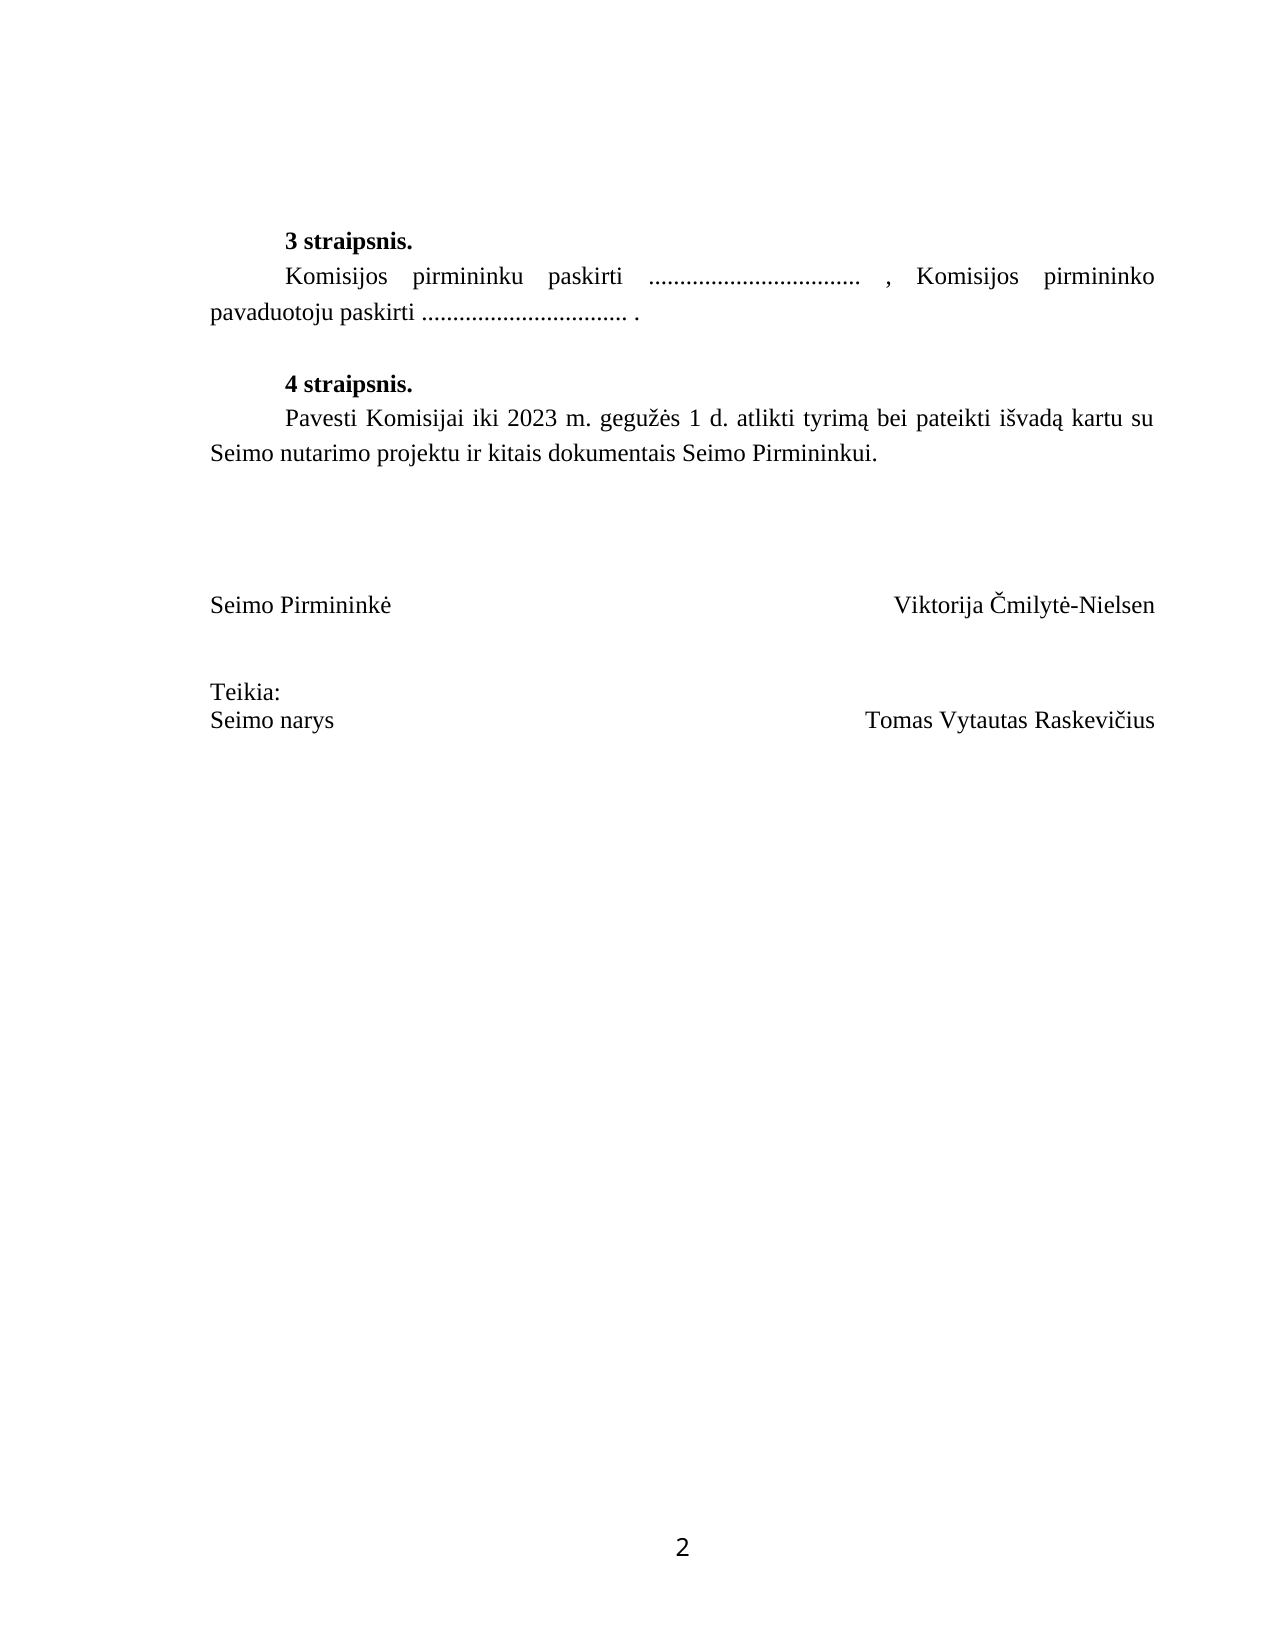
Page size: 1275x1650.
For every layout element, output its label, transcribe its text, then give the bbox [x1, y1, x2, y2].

text Pavesti Komisijai iki 2023 m. gegužės 1 d. atlikti tyrimą bei pateikti išvadą kartu su Seimo nutarimo projektu ir kitais dokumentais Seimo Pirmininkui. [210, 398, 1155, 469]
text Komisijos pirmininku paskirti .................................. , Komisijos pirmininko pavaduotoju paskirti ................................. . [210, 256, 1155, 327]
text 4 straipsnis. [210, 362, 1155, 398]
text Seimo narys Tomas Vytautas Raskevičius [210, 705, 1155, 734]
text 3 straipsnis. [210, 221, 1155, 256]
text Teikia: [210, 677, 1155, 705]
text Seimo Pirmininkė Viktorija Čmilytė-Nielsen [210, 590, 1155, 619]
